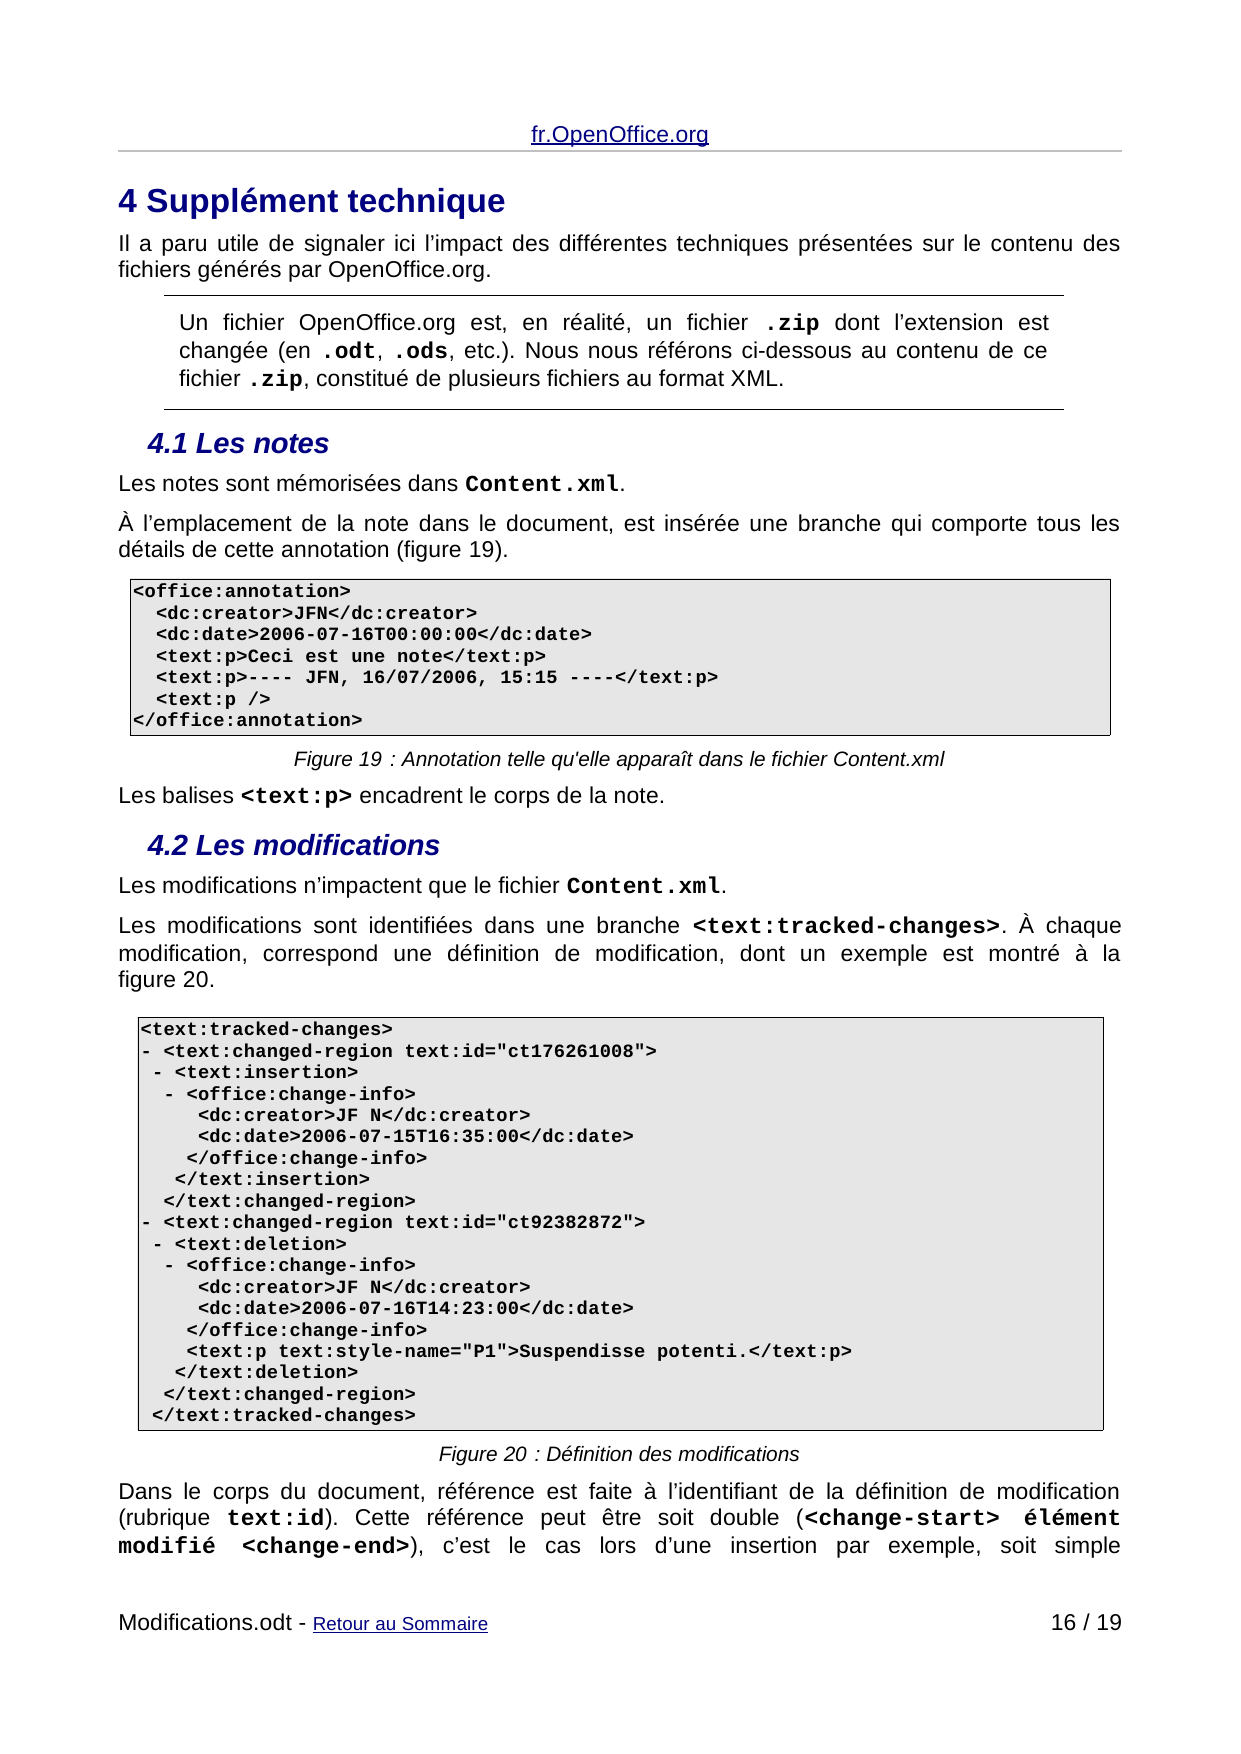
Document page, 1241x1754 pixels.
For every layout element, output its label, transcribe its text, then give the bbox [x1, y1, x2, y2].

subtitle Les notes [148, 427, 1122, 459]
text [118, 574, 1122, 747]
text Un fichier OpenOffice.org est, en réalité, un fichier .zip dont l’extension est changée (en .odt, .ods, etc.). Nous nous référons ci-dessous au contenu de ce fichier .zip, constitué de plusieurs fichiers au format XML. [164, 296, 1064, 409]
text - <text:deletion> [139, 1231, 1103, 1253]
text </office:change-info> [139, 1317, 1103, 1338]
text - <text:changed-region text:id="ct92382872"> [139, 1210, 1103, 1231]
text Figure 20 : Définition des modifications [126, 1443, 1114, 1466]
text Les modifications n’impactent que le fichier Content.xml. [118, 873, 1122, 901]
text </text:deletion> [139, 1360, 1103, 1381]
subtitle Les modifications [148, 828, 1122, 861]
text </text:tracked-changes> [139, 1403, 1103, 1430]
text <text:tracked-changes> [139, 1018, 1103, 1038]
text - <text:insertion> [139, 1059, 1103, 1081]
text <office:annotation> [131, 580, 1110, 600]
text Il a paru utile de signaler ici l’impact des différentes techniques présentées sur le contenu des fichiers générés par OpenOffice.org. [118, 231, 1122, 283]
text <dc:date>2006-07-15T16:35:00</dc:date> [139, 1124, 1103, 1145]
text </office:annotation> [131, 707, 1110, 735]
text </text:changed-region> [139, 1381, 1103, 1403]
text </text:insertion> [139, 1167, 1103, 1188]
text <text:p>---- JFN, 16/07/2006, 15:15 ----</text:p> [131, 664, 1110, 686]
text <text:p /> [131, 686, 1110, 707]
text <dc:creator>JF N</dc:creator> [139, 1274, 1103, 1296]
text - <text:changed-region text:id="ct176261008"> [139, 1038, 1103, 1059]
text <text:p>Ceci est une note</text:p> [131, 643, 1110, 664]
text Figure 19 : Annotation telle qu'elle apparaît dans le fichier Content.xml [118, 747, 1122, 771]
subtitle Supplément technique [118, 182, 1122, 219]
text <dc:creator>JF N</dc:creator> [139, 1102, 1103, 1124]
text </office:change-info> [139, 1145, 1103, 1167]
text <dc:date>2006-07-16T14:23:00</dc:date> [139, 1296, 1103, 1317]
text </text:changed-region> [139, 1188, 1103, 1210]
text Les balises <text:p> encadrent le corps de la note. [118, 771, 1122, 811]
text <dc:creator>JFN</dc:creator> [131, 600, 1110, 621]
text <text:p text:style-name="P1">Suspendisse potenti.</text:p> [139, 1338, 1103, 1360]
text - <office:change-info> [139, 1253, 1103, 1274]
text Les notes sont mémorisées dans Content.xml. [118, 471, 1122, 499]
text À l’emplacement de la note dans le document, est insérée une branche qui comporte tous les détails de cette annotation (figure 19). [118, 511, 1122, 563]
text - <office:change-info> [139, 1081, 1103, 1102]
text Les modifications sont identifiées dans une branche <text:tracked-changes>. À chaque modification, correspond une définition de modification, dont un exemple est montré à la figure 20. [118, 913, 1122, 993]
text <dc:date>2006-07-16T00:00:00</dc:date> [131, 621, 1110, 643]
text Dans le corps du document, référence est faite à l’identifiant de la définition de modification (rubrique text:id). Cette référence peut être soit double (<change-start> élément modifié <change-end>), c’est le cas lors d’une insertion par exemple, soit simple [118, 1005, 1122, 1561]
